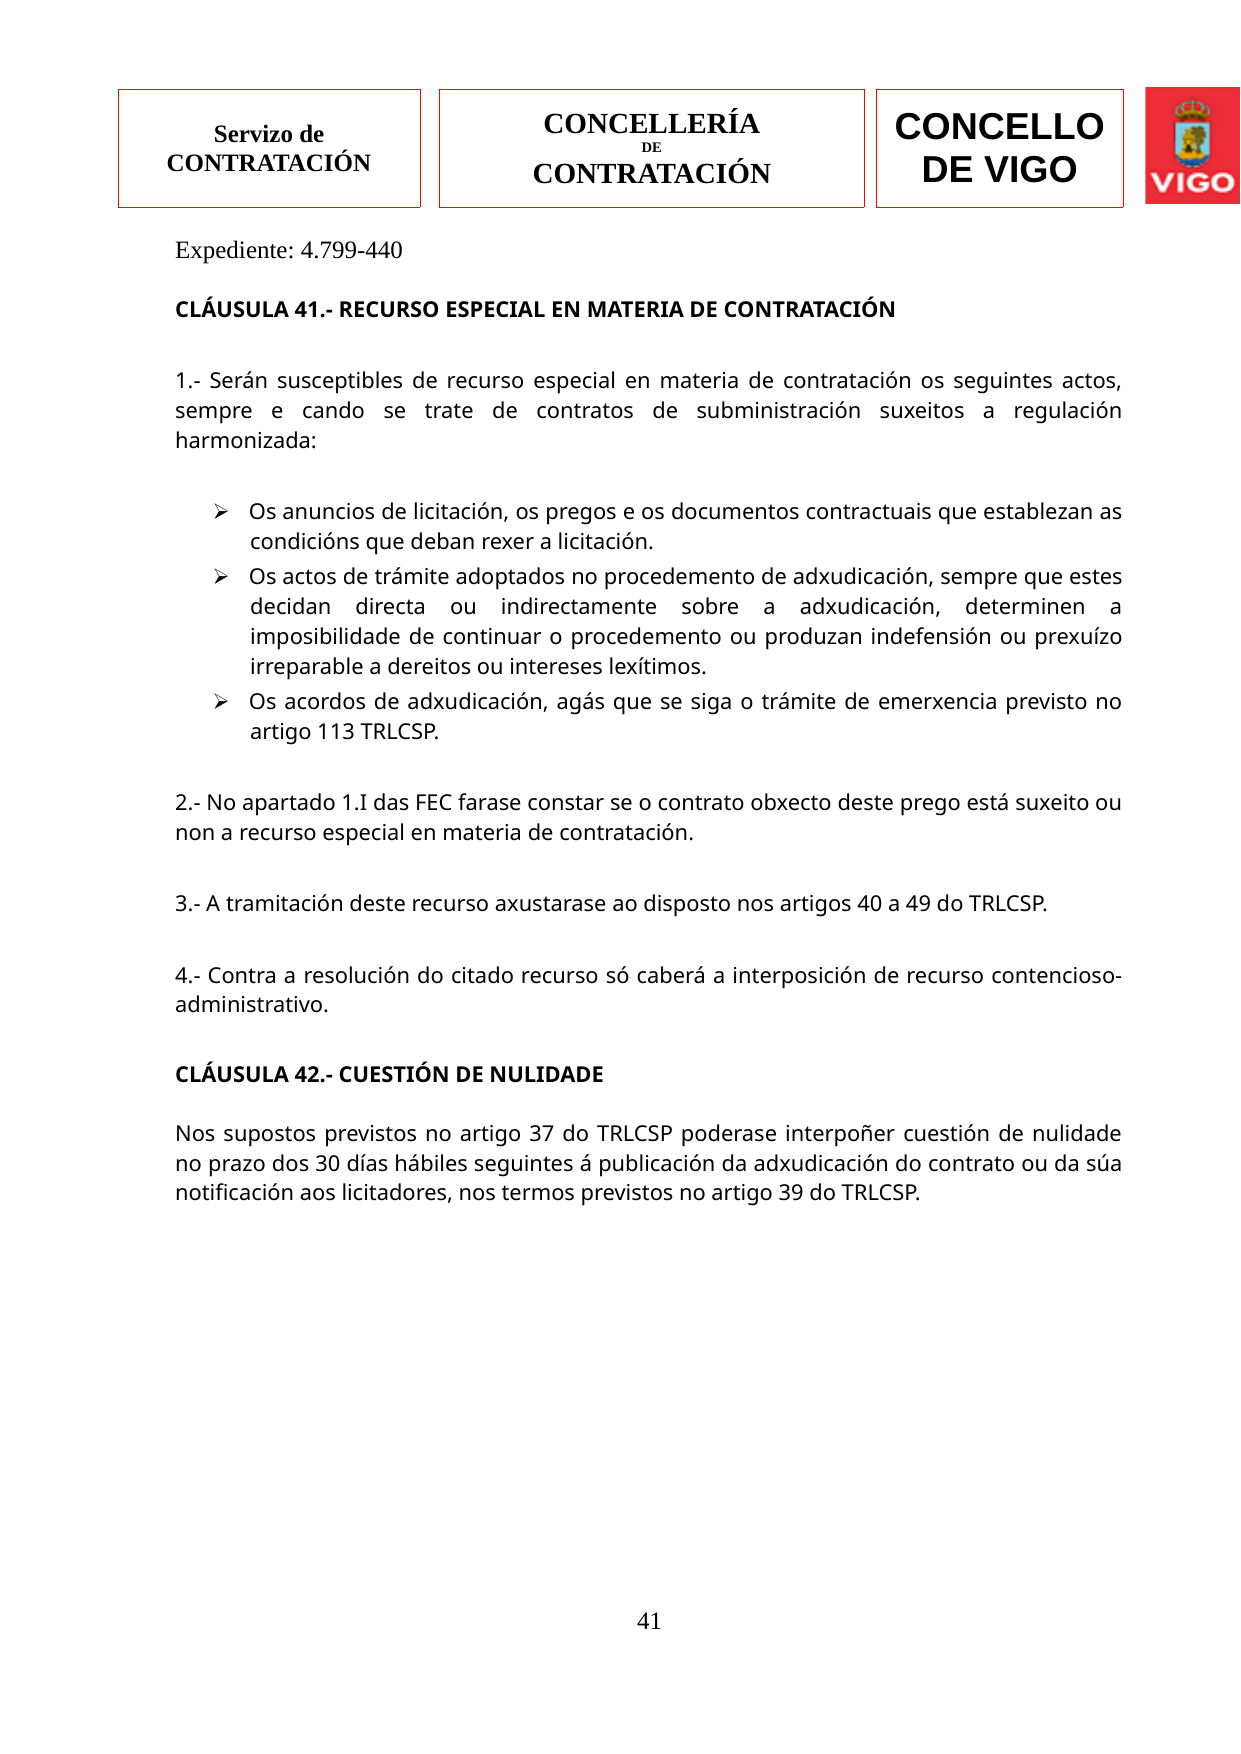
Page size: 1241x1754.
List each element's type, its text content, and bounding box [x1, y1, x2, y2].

list Os anuncios de licitación, os pregos e os documentos contractuais que establezan as condicións que deban rexer a licitación. [212, 496, 1123, 555]
text Nos supostos previstos no artigo 37 do TRLCSP poderase interpoñer cuestión de nulidade no prazo dos 30 días hábiles seguintes á publicación da adxudicación do contrato ou da súa notificación aos licitadores, nos termos previstos no artigo 39 do TRLCSP. [175, 1118, 1123, 1207]
text CLÁUSULA 41.- RECURSO ESPECIAL EN MATERIA DE CONTRATACIÓN [175, 294, 1123, 323]
text 3.- A tramitación deste recurso axustarase ao disposto nos artigos 40 a 49 do TRLCSP. [175, 888, 1123, 918]
list Os actos de trámite adoptados no procedemento de adxudicación, sempre que estes decidan directa ou indirectamente sobre a adxudicación, determinen a imposibilidade de continuar o procedemento ou produzan indefensión ou prexuízo irreparable a dereitos ou intereses lexítimos. [212, 561, 1123, 680]
text 1.- Serán susceptibles de recurso especial en materia de contratación os seguintes actos, sempre e cando se trate de contratos de subministración suxeitos a regulación harmonizada: [175, 365, 1123, 454]
picture [1145, 87, 1240, 204]
text 2.- No apartado 1.I das FEC farase constar se o contrato obxecto deste prego está suxeito ou non a recurso especial en materia de contratación. [175, 787, 1123, 847]
text 4.- Contra a resolución do citado recurso só caberá a interposición de recurso contencioso-administrativo. [175, 959, 1123, 1019]
text CLÁUSULA 42.- CUESTIÓN DE NULIDADE [175, 1059, 1123, 1089]
list Os acordos de adxudicación, agás que se siga o trámite de emerxencia previsto no artigo 113 TRLCSP. [212, 686, 1123, 746]
